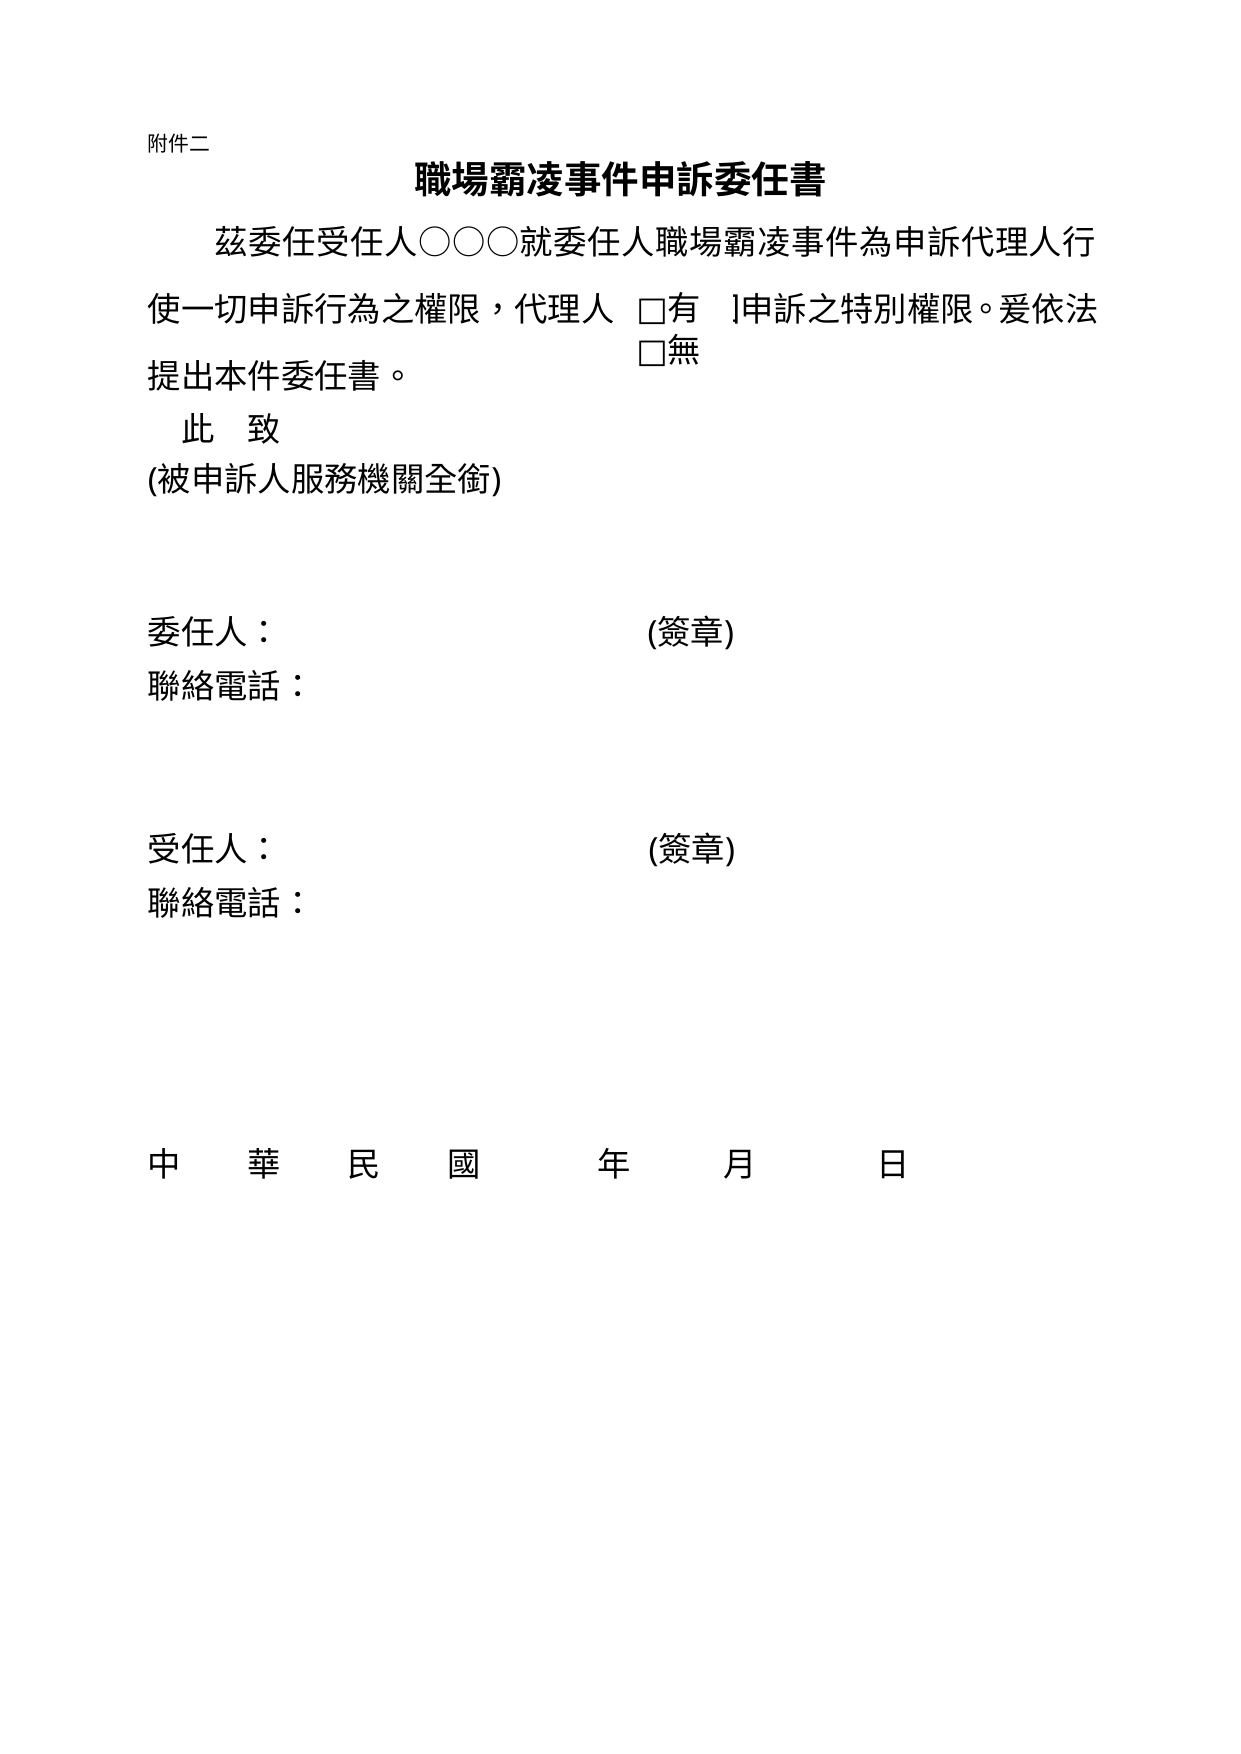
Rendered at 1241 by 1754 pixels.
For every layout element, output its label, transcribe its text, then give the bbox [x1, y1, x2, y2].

text □無 [636, 329, 718, 371]
text □有 [636, 287, 718, 329]
text 委任人： (簽章) [148, 601, 1092, 656]
text 聯絡電話： [148, 872, 1092, 926]
text 中 華 民 國 年 月 日 [148, 1143, 1092, 1185]
text 此 致 [148, 401, 1092, 451]
text 職場霸凌事件申訴委任書 [148, 160, 1092, 201]
text 附件二 [148, 118, 1072, 160]
text 受任人： (簽章) [148, 818, 1092, 872]
text 茲委任受任人○○○就委任人職場霸凌事件為申訴代理人行使一切申訴行為之權限，代理人 撤回申訴之特別權限。爰依法提出本件委任書。 [148, 201, 1098, 401]
text 聯絡電話： [148, 656, 1092, 710]
text (被申訴人服務機關全銜) [148, 451, 1092, 501]
